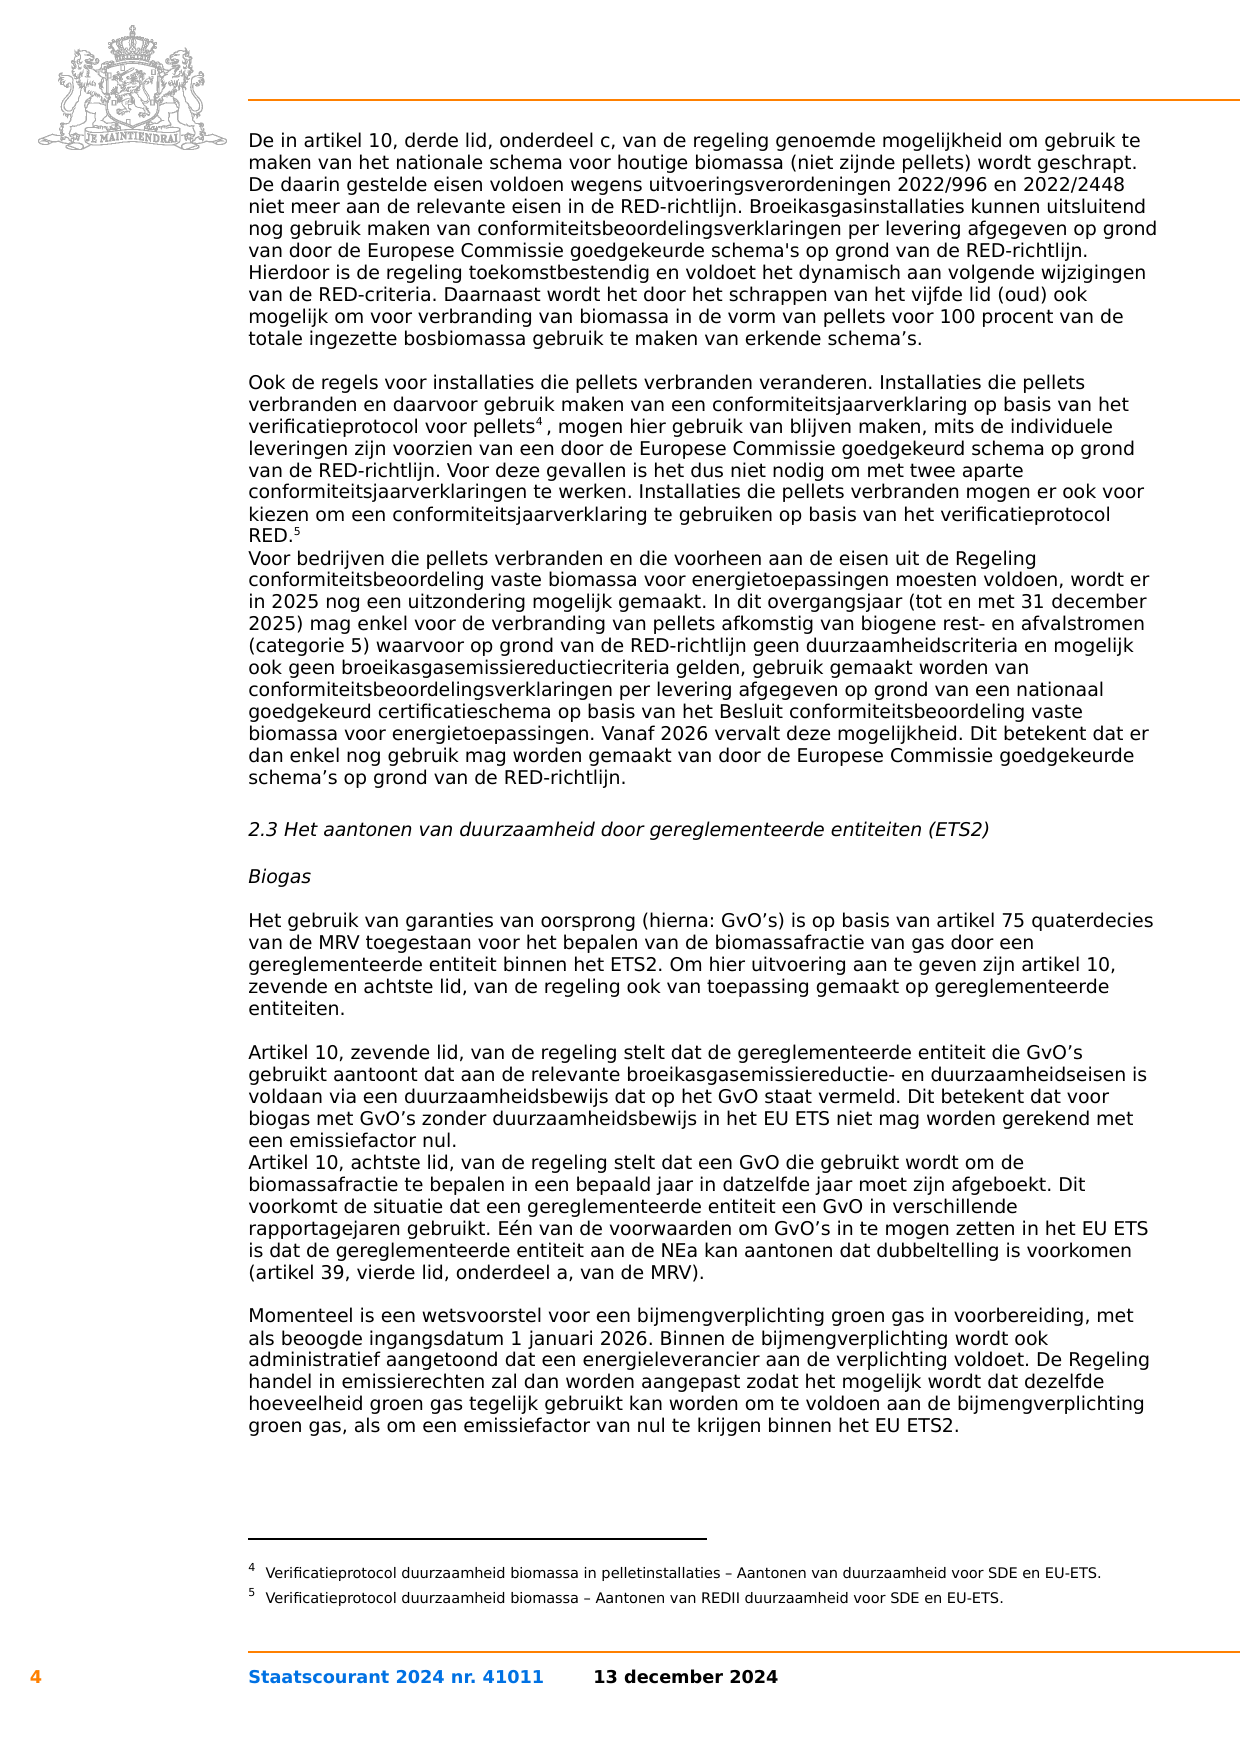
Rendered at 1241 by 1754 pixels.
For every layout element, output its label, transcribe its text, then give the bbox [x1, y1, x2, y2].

subtitle Biogas [248, 866, 1163, 888]
picture [38, 25, 227, 150]
text Artikel 10, zevende lid, van de regeling stelt dat de gereglementeerde entiteit die GvO’s gebruikt aantoont dat aan de relevante broeikasgasemissiereductie- en duurzaamheidseisen is voldaan via een duurzaamheidsbewijs dat op het GvO staat vermeld. Dit betekent dat voor biogas met GvO’s zonder duurzaamheidsbewijs in het EU ETS niet mag worden gerekend met een emissiefactor nul. [248, 1042, 1163, 1152]
text Ook de regels voor installaties die pellets verbranden veranderen. Installaties die pellets verbranden en daarvoor gebruik maken van een conformiteitsjaarverklaring op basis van het verificatieprotocol voor pellets, mogen hier gebruik van blijven maken, mits de individuele leveringen zijn voorzien van een door de Europese Commissie goedgekeurd schema op grond van de RED-richtlijn. Voor deze gevallen is het dus niet nodig om met twee aparte conformiteitsjaarverklaringen te werken. Installaties die pellets verbranden mogen er ook voor kiezen om een conformiteitsjaarverklaring te gebruiken op basis van het verificatieprotocol RED. [248, 372, 1163, 547]
text Verificatieprotocol duurzaamheid biomassa in pelletinstallaties – Aantonen van duurzaamheid voor SDE en EU-ETS. [248, 1561, 1163, 1583]
text Momenteel is een wetsvoorstel voor een bijmengverplichting groen gas in voorbereiding, met als beoogde ingangsdatum 1 januari 2026. Binnen de bijmengverplichting wordt ook administratief aangetoond dat een energieleverancier aan de verplichting voldoet. De Regeling handel in emissierechten zal dan worden aangepast zodat het mogelijk wordt dat dezelfde hoeveelheid groen gas tegelijk gebruikt kan worden om te voldoen aan de bijmengverplichting groen gas, als om een emissiefactor van nul te krijgen binnen het EU ETS2. [248, 1305, 1163, 1437]
text De in artikel 10, derde lid, onderdeel c, van de regeling genoemde mogelijkheid om gebruik te maken van het nationale schema voor houtige biomassa (niet zijnde pellets) wordt geschrapt. De daarin gestelde eisen voldoen wegens uitvoeringsverordeningen 2022/996 en 2022/2448 niet meer aan de relevante eisen in de RED-richtlijn. Broeikasgasinstallaties kunnen uitsluitend nog gebruik maken van conformiteitsbeoordelingsverklaringen per levering afgegeven op grond van door de Europese Commissie goedgekeurde schema's op grond van de RED-richtlijn. Hierdoor is de regeling toekomstbestendig en voldoet het dynamisch aan volgende wijzigingen van de RED-criteria. Daarnaast wordt het door het schrappen van het vijfde lid (oud) ook mogelijk om voor verbranding van biomassa in de vorm van pellets voor 100 procent van de totale ingezette bosbiomassa gebruik te maken van erkende schema’s. [248, 130, 1163, 350]
subtitle 2.3 Het aantonen van duurzaamheid door gereglementeerde entiteiten (ETS2) [248, 819, 1163, 841]
text Verificatieprotocol duurzaamheid biomassa – Aantonen van REDII duurzaamheid voor SDE en EU-ETS. [248, 1586, 1163, 1608]
text Voor bedrijven die pellets verbranden en die voorheen aan de eisen uit de Regeling conformiteitsbeoordeling vaste biomassa voor energietoepassingen moesten voldoen, wordt er in 2025 nog een uitzondering mogelijk gemaakt. In dit overgangsjaar (tot en met 31 december 2025) mag enkel voor de verbranding van pellets afkomstig van biogene rest- en afvalstromen (categorie 5) waarvoor op grond van de RED-richtlijn geen duurzaamheidscriteria en mogelijk ook geen broeikasgasemissiereductiecriteria gelden, gebruik gemaakt worden van conformiteitsbeoordelingsverklaringen per levering afgegeven op grond van een nationaal goedgekeurd certificatieschema op basis van het Besluit conformiteitsbeoordeling vaste biomassa voor energietoepassingen. Vanaf 2026 vervalt deze mogelijkheid. Dit betekent dat er dan enkel nog gebruik mag worden gemaakt van door de Europese Commissie goedgekeurde schema’s op grond van de RED-richtlijn. [248, 547, 1163, 789]
text Artikel 10, achtste lid, van de regeling stelt dat een GvO die gebruikt wordt om de biomassafractie te bepalen in een bepaald jaar in datzelfde jaar moet zijn afgeboekt. Dit voorkomt de situatie dat een gereglementeerde entiteit een GvO in verschillende rapportagejaren gebruikt. Eén van de voorwaarden om GvO’s in te mogen zetten in het EU ETS is dat de gereglementeerde entiteit aan de NEa kan aantonen dat dubbeltelling is voorkomen (artikel 39, vierde lid, onderdeel a, van de MRV). [248, 1152, 1163, 1283]
text Het gebruik van garanties van oorsprong (hierna: GvO’s) is op basis van artikel 75 quaterdecies van de MRV toegestaan voor het bepalen van de biomassafractie van gas door een gereglementeerde entiteit binnen het ETS2. Om hier uitvoering aan te geven zijn artikel 10, zevende en achtste lid, van de regeling ook van toepassing gemaakt op gereglementeerde entiteiten. [248, 910, 1163, 1020]
